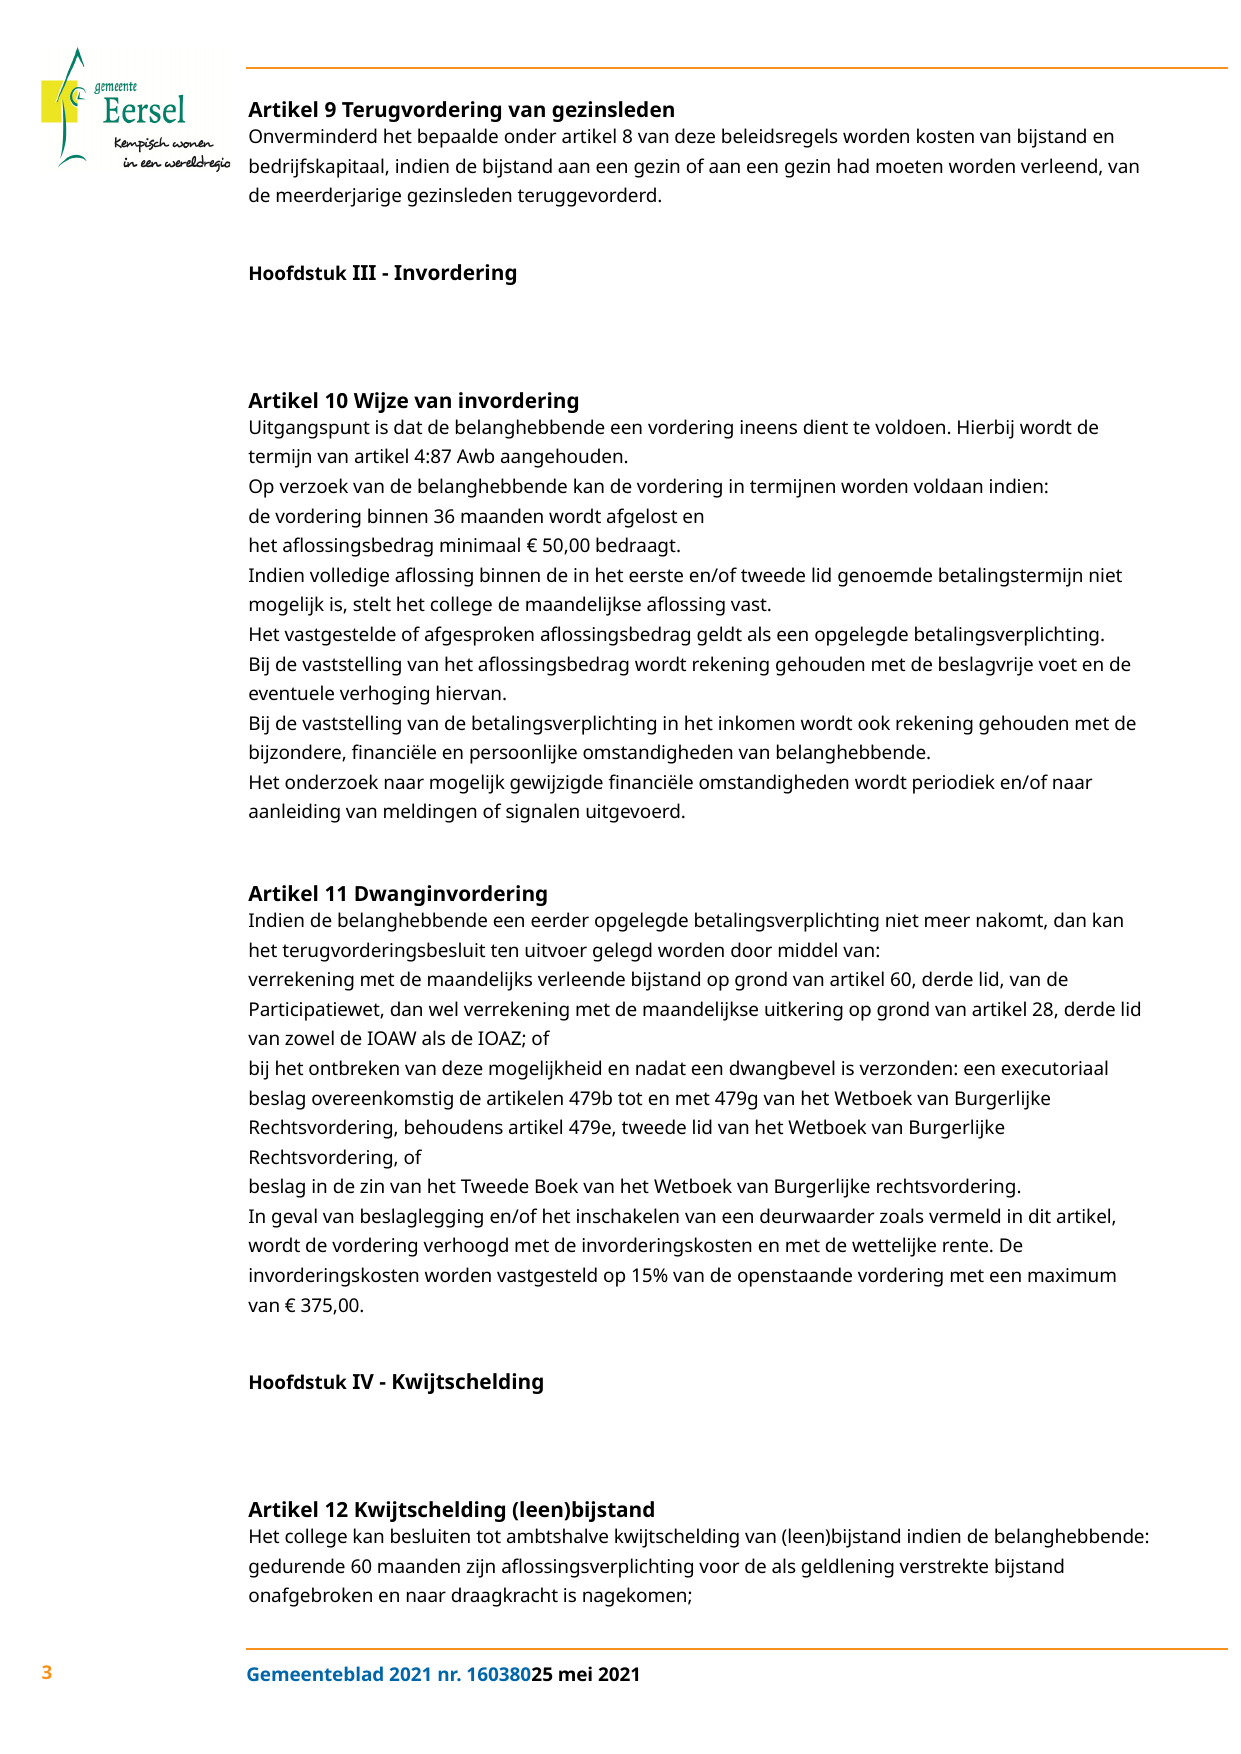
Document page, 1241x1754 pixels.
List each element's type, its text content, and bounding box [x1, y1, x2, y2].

text Bij de vaststelling van de betalingsverplichting in het inkomen wordt ook rekening gehouden met de bijzondere, financiële en persoonlijke omstandigheden van belanghebbende. [248, 710, 1152, 765]
text Het college kan besluiten tot ambtshalve kwijtschelding van (leen)bijstand indien de belanghebbende: [248, 1523, 1152, 1549]
text Uitgangspunt is dat de belanghebbende een vordering ineens dient te voldoen. Hierbij wordt de termijn van artikel 4:87 Awb aangehouden. [248, 414, 1152, 469]
text verrekening met de maandelijks verleende bijstand op grond van artikel 60, derde lid, van de Participatiewet, dan wel verrekening met de maandelijkse uitkering op grond van artikel 28, derde lid van zowel de IOAW als de IOAZ; of [248, 966, 1152, 1051]
text Indien de belanghebbende een eerder opgelegde betalingsverplichting niet meer nakomt, dan kan het terugvorderingsbesluit ten uitvoer gelegd worden door middel van: [248, 907, 1152, 962]
text Onverminderd het bepaalde onder artikel 8 van deze beleidsregels worden kosten van bijstand en bedrijfskapitaal, indien de bijstand aan een gezin of aan een gezin had moeten worden verleend, van de meerderjarige gezinsleden teruggevorderd. [248, 123, 1152, 208]
text gedurende 60 maanden zijn aflossingsverplichting voor de als geldlening verstrekte bijstand onafgebroken en naar draagkracht is nagekomen; [248, 1553, 1152, 1608]
text In geval van beslaglegging en/of het inschakelen van een deurwaarder zoals vermeld in dit artikel, wordt de vordering verhoogd met de invorderingskosten en met de wettelijke rente. De invorderingskosten worden vastgesteld op 15% van de openstaande vordering met een maximum van € 375,00. [248, 1203, 1152, 1317]
text Artikel 11 Dwanginvordering [248, 879, 1152, 907]
picture [41, 47, 231, 172]
text Artikel 12 Kwijtschelding (leen)bijstand [248, 1495, 1152, 1523]
text het aflossingsbedrag minimaal € 50,00 bedraagt. [248, 532, 1152, 558]
text Het onderzoek naar mogelijk gewijzigde financiële omstandigheden wordt periodiek en/of naar aanleiding van meldingen of signalen uitgevoerd. [248, 769, 1152, 824]
text Hoofdstuk III - Invordering [248, 258, 1152, 286]
text Artikel 9 Terugvordering van gezinsleden [248, 95, 1152, 123]
text Het vastgestelde of afgesproken aflossingsbedrag geldt als een opgelegde betalingsverplichting. [248, 621, 1152, 647]
text beslag in de zin van het Tweede Boek van het Wetboek van Burgerlijke rechtsvordering. [248, 1173, 1152, 1199]
text Hoofdstuk IV - Kwijtschelding [248, 1367, 1152, 1395]
text de vordering binnen 36 maanden wordt afgelost en [248, 503, 1152, 529]
text Indien volledige aflossing binnen de in het eerste en/of tweede lid genoemde betalingstermijn niet mogelijk is, stelt het college de maandelijkse aflossing vast. [248, 562, 1152, 617]
text bij het ontbreken van deze mogelijkheid en nadat een dwangbevel is verzonden: een executoriaal beslag overeenkomstig de artikelen 479b tot en met 479g van het Wetboek van Burgerlijke Rechtsvordering, behoudens artikel 479e, tweede lid van het Wetboek van Burgerlijke Rechtsvordering, of [248, 1055, 1152, 1169]
text Op verzoek van de belanghebbende kan de vordering in termijnen worden voldaan indien: [248, 473, 1152, 499]
text Bij de vaststelling van het aflossingsbedrag wordt rekening gehouden met de beslagvrije voet en de eventuele verhoging hiervan. [248, 651, 1152, 706]
text Artikel 10 Wijze van invordering [248, 386, 1152, 414]
